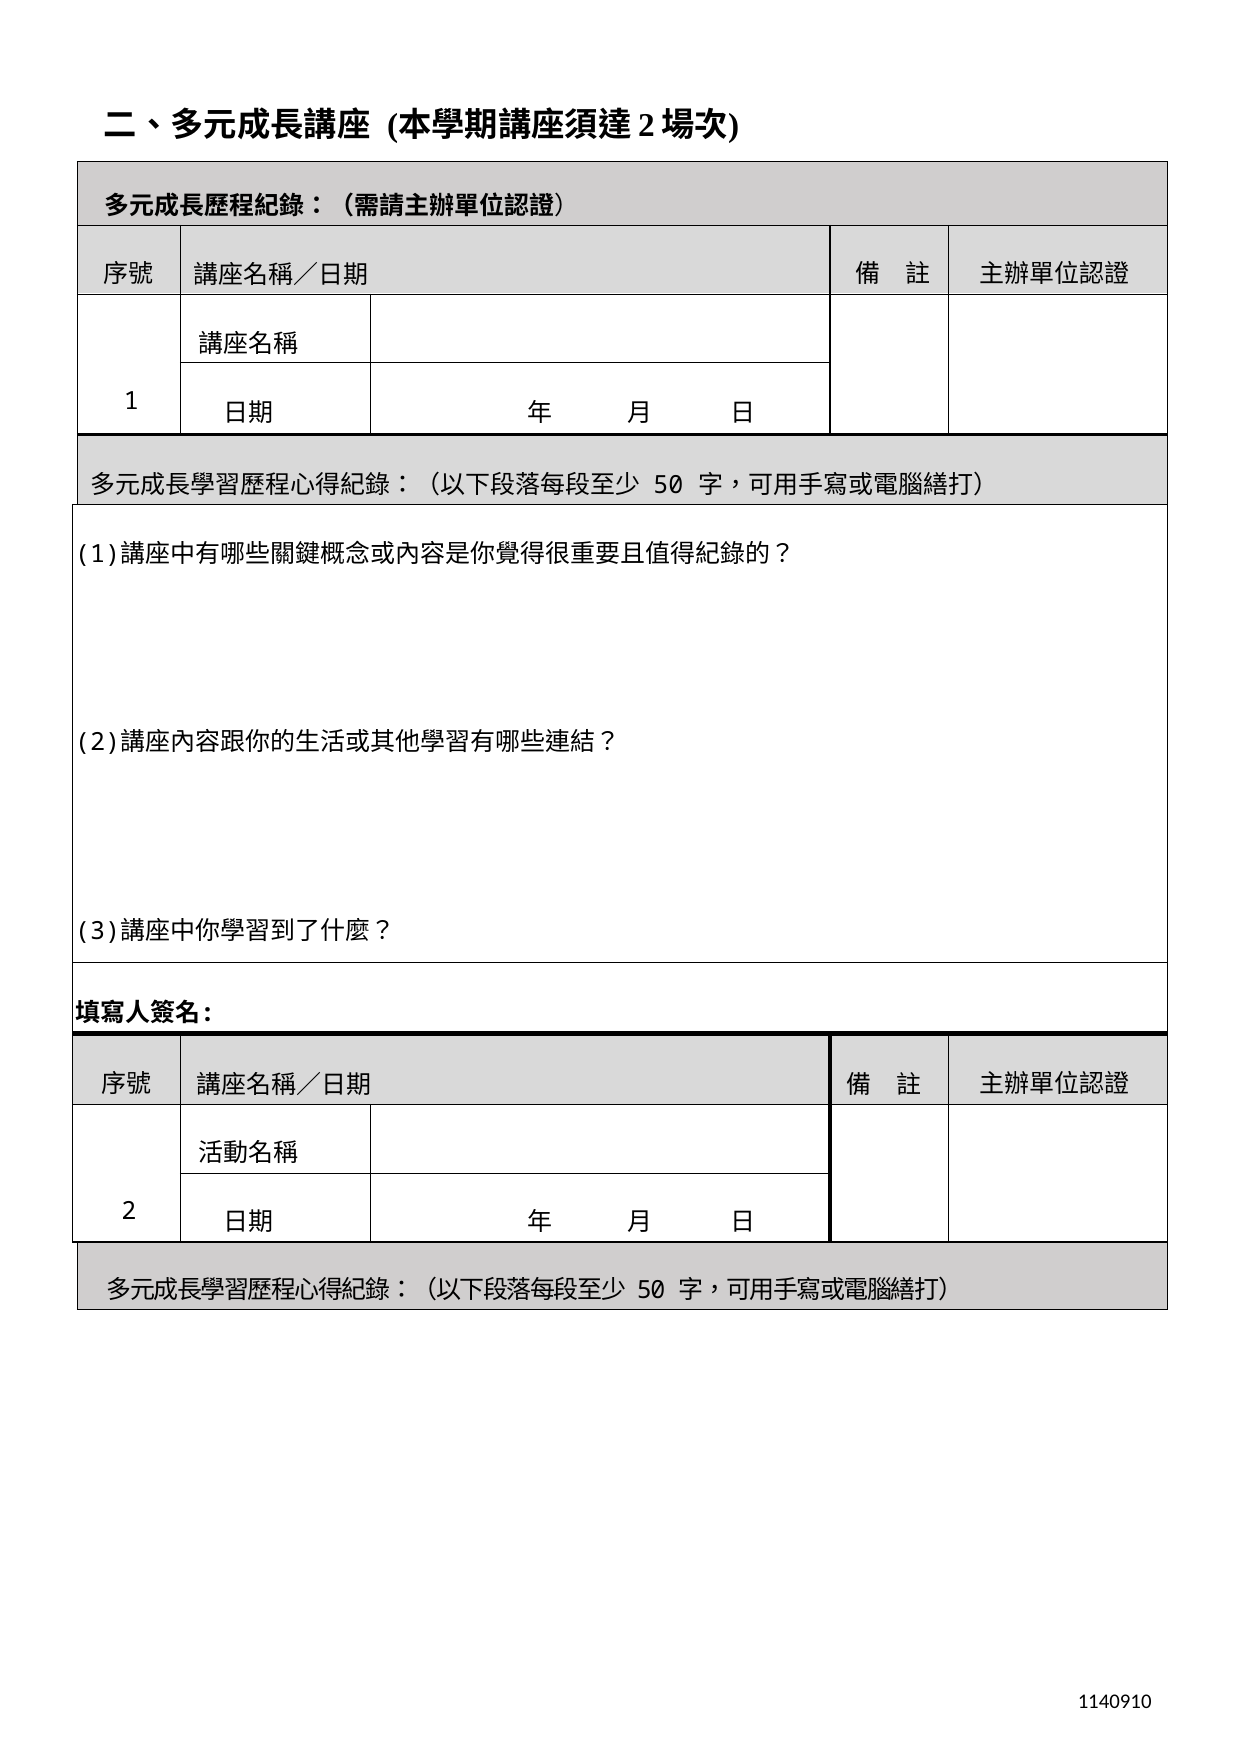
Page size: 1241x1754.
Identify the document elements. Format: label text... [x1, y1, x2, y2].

table_cell [73, 362, 77, 433]
table_cell [831, 295, 948, 433]
table_cell [371, 1174, 502, 1241]
table_cell [73, 225, 77, 293]
table_cell 多元成長學習歷程心得紀錄：（以下段落每段至少 50 字，可用手寫或電腦繕打） [78, 436, 1167, 504]
table_cell [371, 1105, 828, 1173]
table_cell [686, 1174, 705, 1241]
table_cell 日 [705, 363, 829, 433]
table_cell (1)講座中有哪些關鍵概念或內容是你覺得很重要且值得紀錄的？ (2)講座內容跟你的生活或其他學習有哪些連結？ (3)講座中你學習到了什麼？ [73, 505, 1167, 962]
table_cell [686, 363, 705, 433]
table_cell 日期 [181, 363, 370, 433]
table_cell 註 [889, 226, 948, 293]
table_cell 2 [73, 1105, 180, 1241]
table_cell [371, 363, 502, 433]
table_cell 活動名稱 [181, 1105, 370, 1173]
table_cell [949, 295, 1167, 433]
table_cell [73, 433, 77, 504]
table_cell 多元成長學習歷程心得紀錄：（以下段落每段至少 50 字，可用手寫或電腦繕打） [78, 1243, 1167, 1309]
table_cell [949, 1105, 1167, 1241]
table_cell 講座名稱／日期 [181, 226, 829, 293]
table_cell 年 [502, 1174, 562, 1241]
table_cell 月 [621, 1174, 686, 1241]
table_cell 講座名稱 [181, 295, 370, 362]
table_cell 講座名稱／日期 [181, 1036, 828, 1104]
table_cell 備 註 [832, 1036, 948, 1104]
table_cell [73, 294, 77, 362]
table_cell [73, 1243, 77, 1309]
table_cell 備 [831, 226, 889, 293]
text 二、多元成長講座 (本學期講座須達2場次) [103, 80, 1152, 142]
table_cell 主辦單位認證 [949, 226, 1167, 293]
table_cell [371, 295, 829, 362]
table_cell [562, 363, 621, 433]
table_header 多元成長歷程紀錄：（需請主辦單位認證） [78, 162, 1167, 225]
table_cell 年 [502, 363, 562, 433]
table_cell 日期 [181, 1174, 370, 1241]
table_cell 序號 [78, 226, 180, 293]
table_cell [562, 1174, 621, 1241]
table_cell 主辦單位認證 [949, 1036, 1167, 1104]
table_header [73, 161, 77, 225]
table_cell 1 [78, 295, 180, 433]
table_cell 月 [621, 363, 686, 433]
table_cell 日 [705, 1174, 828, 1241]
table_cell [832, 1105, 948, 1241]
table_cell 序號 [73, 1036, 180, 1104]
table_cell 填寫人簽名: [73, 963, 1167, 1031]
